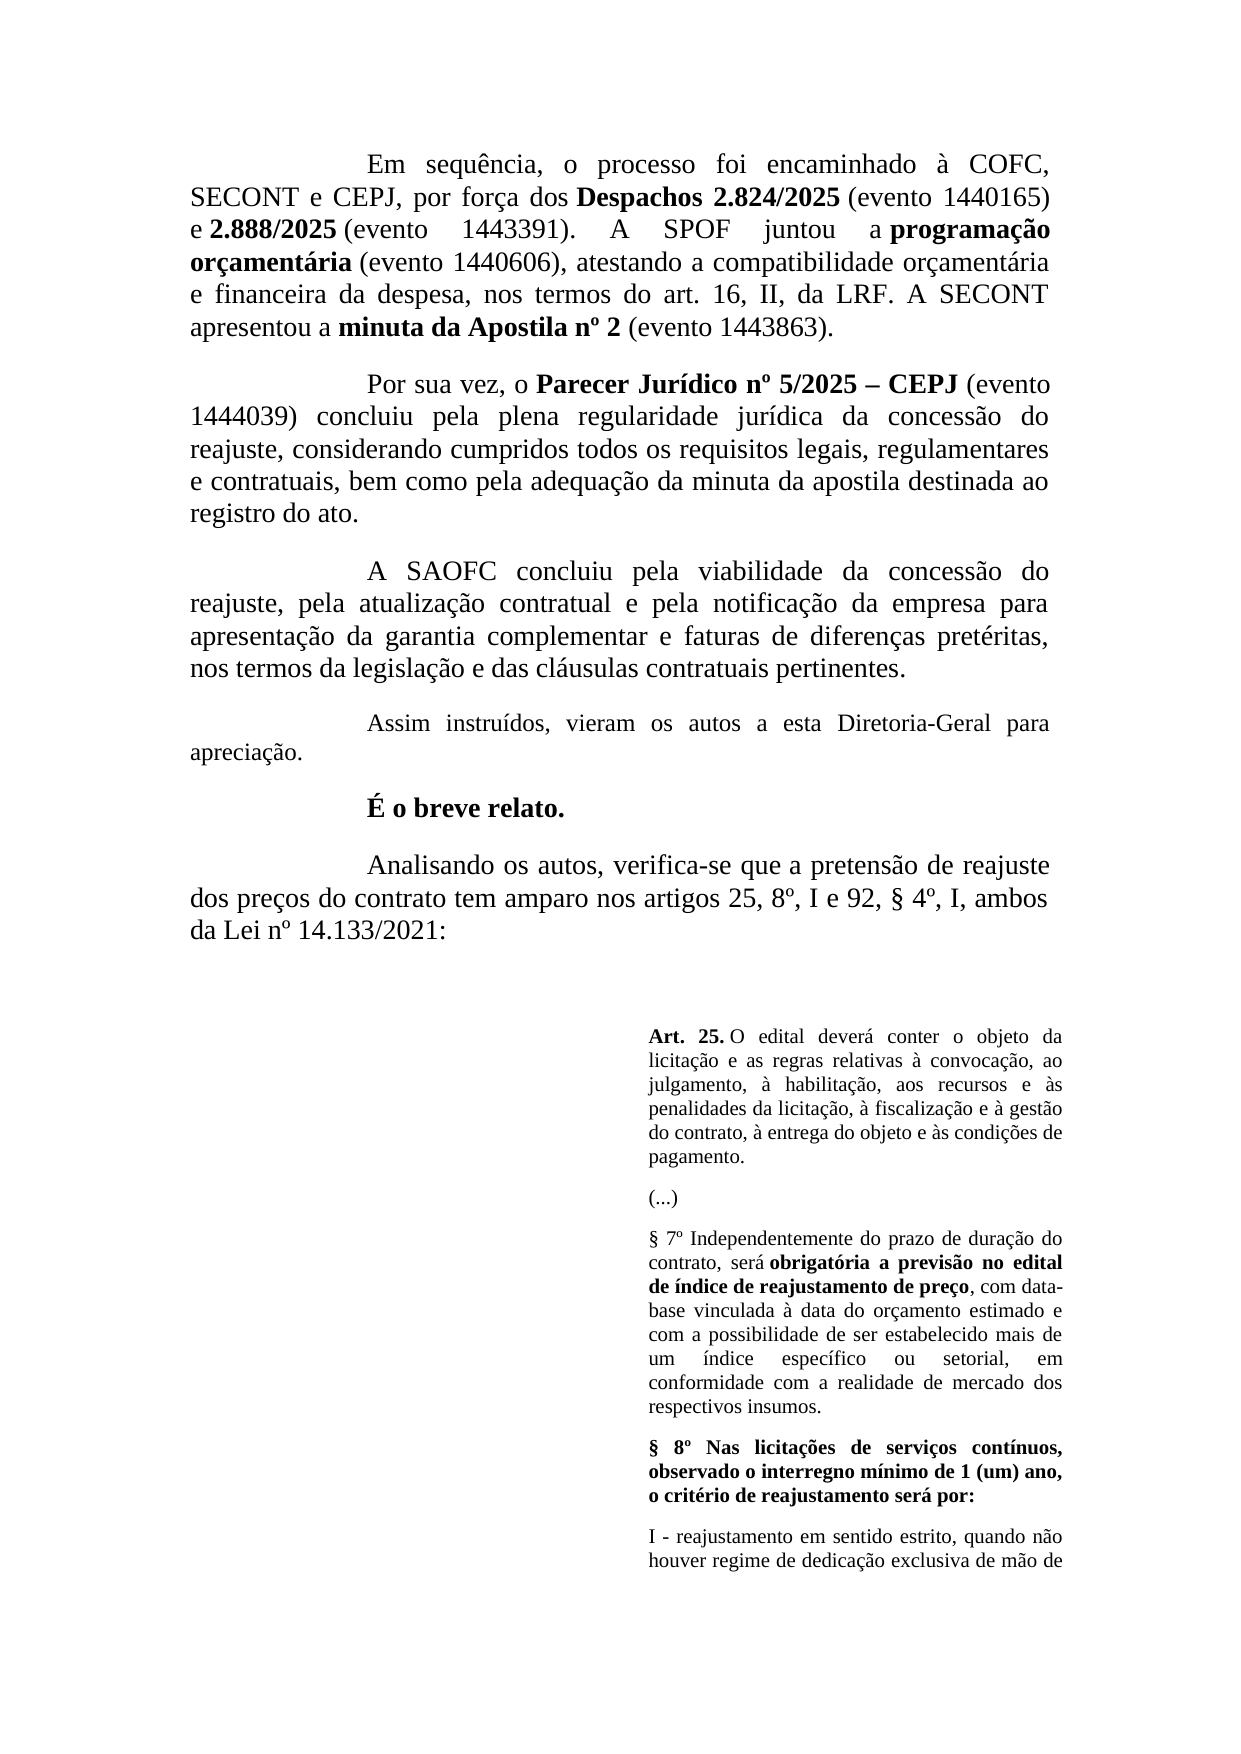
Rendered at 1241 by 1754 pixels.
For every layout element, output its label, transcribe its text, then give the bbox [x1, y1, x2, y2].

text § 7º Independentemente do prazo de duração do contrato, será obrigatória a previsão no edital de índice de reajustamento de preço, com data-base vinculada à data do orçamento estimado e com a possibilidade de ser estabelecido mais de um índice específico ou setorial, em conformidade com a realidade de mercado dos respectivos insumos. [648, 1226, 1063, 1418]
text Art. 25. O edital deverá conter o objeto da licitação e as regras relativas à convocação, ao julgamento, à habilitação, aos recursos e às penalidades da licitação, à fiscalização e à gestão do contrato, à entrega do objeto e às condições de pagamento. [648, 1024, 1063, 1168]
text Assim instruídos, vieram os autos a esta Diretoria-Geral para apreciação. [190, 708, 1051, 766]
text É o breve relato. [190, 791, 1051, 823]
text § 8º Nas licitações de serviços contínuos, observado o interregno mínimo de 1 (um) ano, o critério de reajustamento será por: [648, 1435, 1063, 1507]
text Em sequência, o processo foi encaminhado à COFC, SECONT e CEPJ, por força dos Despachos 2.824/2025 (evento 1440165) e 2.888/2025 (evento 1443391). A SPOF juntou a programação orçamentária (evento 1440606), atestando a compatibilidade orçamentária e financeira da despesa, nos termos do art. 16, II, da LRF. A SECONT apresentou a minuta da Apostila nº 2 (evento 1443863). [190, 148, 1051, 342]
text I - reajustamento em sentido estrito, quando não houver regime de dedicação exclusiva de mão de [648, 1524, 1063, 1572]
text Por sua vez, o Parecer Jurídico nº 5/2025 – CEPJ (evento 1444039) concluiu pela plena regularidade jurídica da concessão do reajuste, considerando cumpridos todos os requisitos legais, regulamentares e contratuais, bem como pela adequação da minuta da apostila destinada ao registro do ato. [190, 367, 1051, 529]
text (...) [648, 1185, 1063, 1209]
text A SAOFC concluiu pela viabilidade da concessão do reajuste, pela atualização contratual e pela notificação da empresa para apresentação da garantia complementar e faturas de diferenças pretéritas, nos termos da legislação e das cláusulas contratuais pertinentes. [190, 554, 1051, 683]
text Analisando os autos, verifica-se que a pretensão de reajuste dos preços do contrato tem amparo nos artigos 25, 8º, I e 92, § 4º, I, ambos da Lei nº 14.133/2021: [190, 848, 1051, 946]
